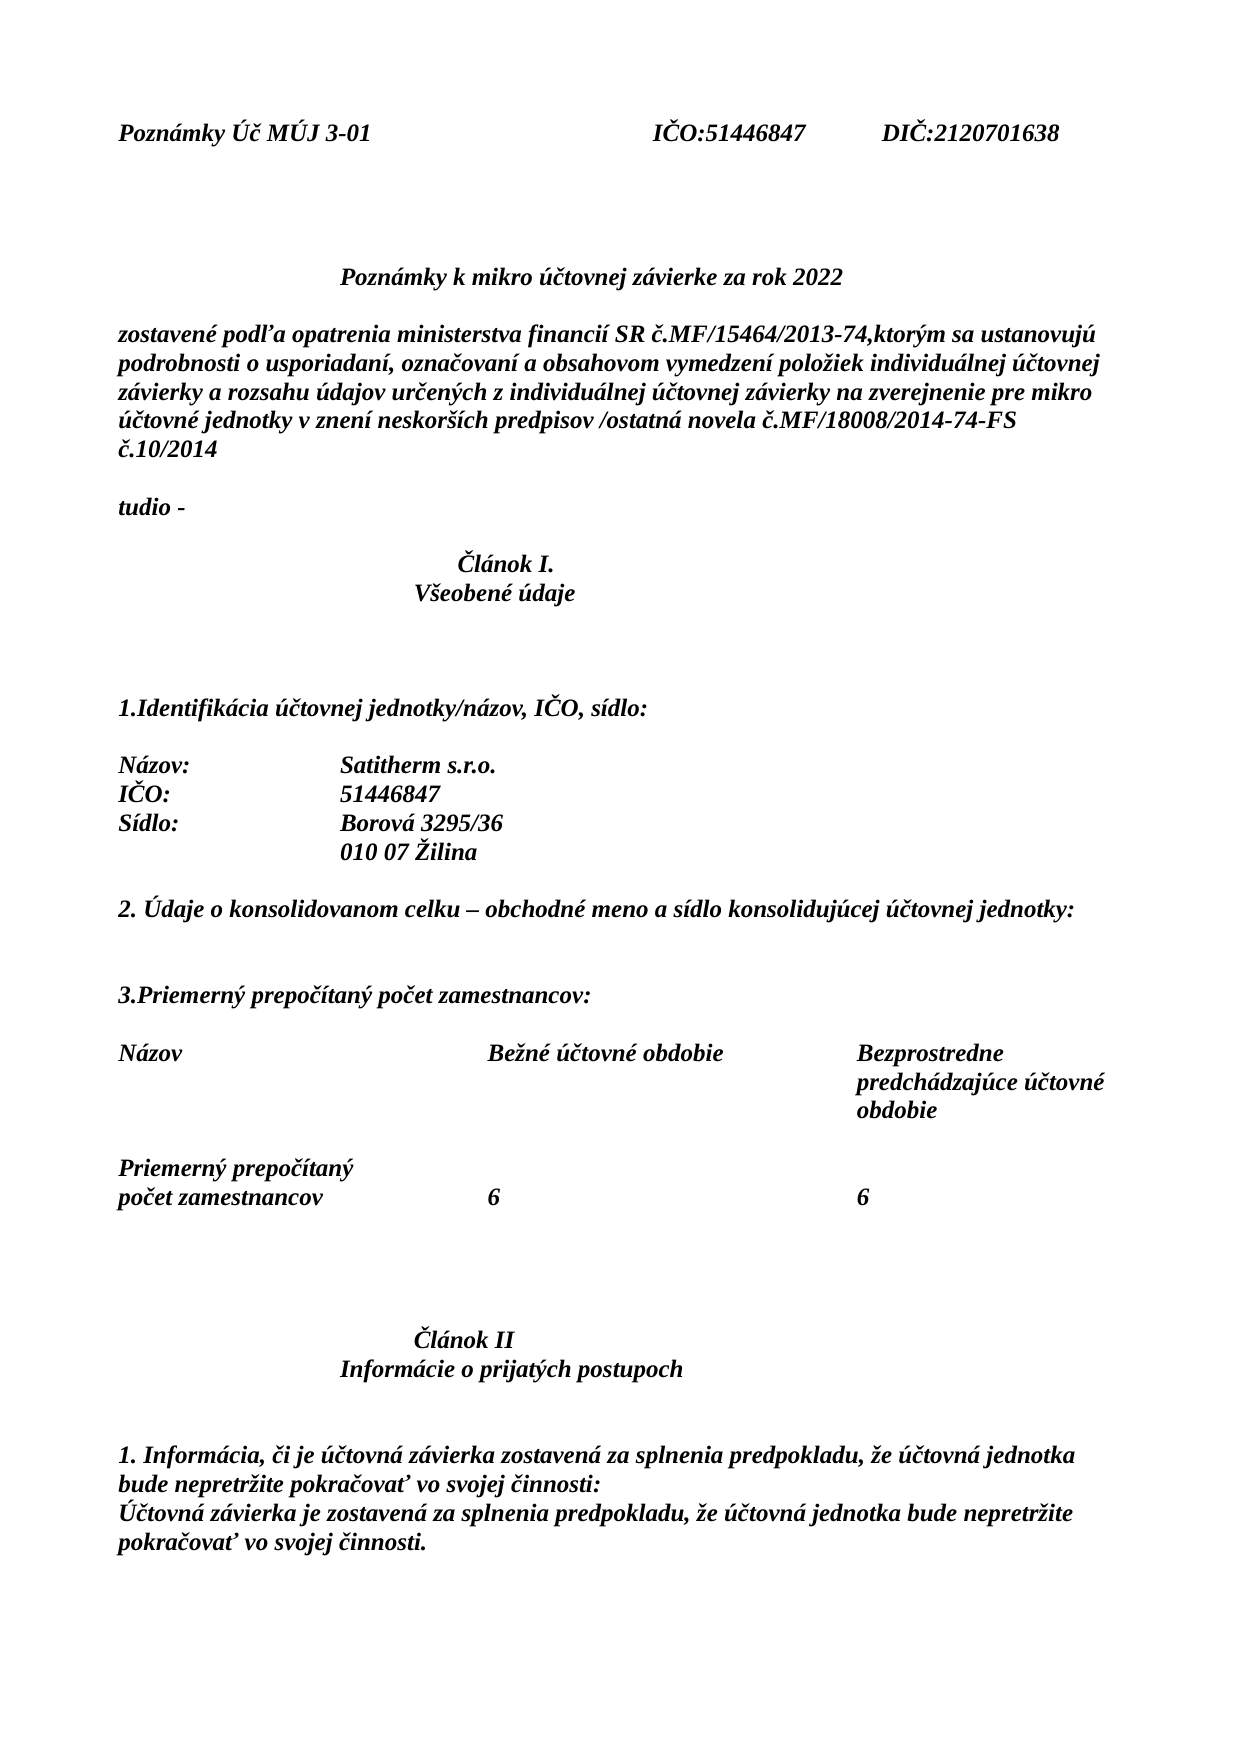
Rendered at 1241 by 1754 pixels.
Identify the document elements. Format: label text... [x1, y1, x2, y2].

text tudio - [118, 492, 1122, 521]
text Článok II [118, 1326, 1122, 1354]
text Informácie o prijatých postupoch [118, 1354, 1122, 1383]
text Poznámky k mikro účtovnej závierke za rok 2022 [118, 262, 1122, 291]
text 3.Priemerný prepočítaný počet zamestnancov: [118, 981, 1122, 1009]
text bude nepretržite pokračovať vo svojej činnosti: [118, 1469, 1122, 1498]
text počet zamestnancov 6 6 [118, 1182, 1122, 1211]
text Všeobené údaje [118, 578, 1122, 607]
text zostavené podľa opatrenia ministerstva financií SR č.MF/15464/2013-74,ktorým sa ustanovujú podrobnosti o usporiadaní, označovaní a obsahovom vymedzení položiek individuálnej účtovnej závierky a rozsahu údajov určených z individuálnej účtovnej závierky na zverejnenie pre mikro účtovné jednotky v znení neskorších predpisov /ostatná novela č.MF/18008/2014-74-FS č.10/2014 [118, 319, 1122, 463]
text Sídlo: Borová 3295/36 [118, 808, 1122, 837]
text Poznámky Úč MÚJ 3-01 IČO:51446847 DIČ:2120701638 [118, 118, 1122, 147]
text Účtovná závierka je zostavená za splnenia predpokladu, že účtovná jednotka bude nepretržite pokračovať vo svojej činnosti. [118, 1498, 1122, 1556]
text 1.Identifikácia účtovnej jednotky/názov, IČO, sídlo: [118, 693, 1122, 722]
text Názov Bežné účtovné obdobie Bezprostredne [118, 1038, 1122, 1067]
text Názov: Satitherm s.r.o. [118, 751, 1122, 779]
text obdobie [118, 1096, 1122, 1124]
text IČO: 51446847 [118, 779, 1122, 808]
text 010 07 Žilina [118, 837, 1122, 866]
text predchádzajúce účtovné [118, 1067, 1122, 1096]
text Článok I. [118, 549, 1122, 578]
text 2. Údaje o konsolidovanom celku – obchodné meno a sídlo konsolidujúcej účtovnej jednotky: [118, 894, 1122, 923]
text 1. Informácia, či je účtovná závierka zostavená za splnenia predpokladu, že účtovná jednotka [118, 1441, 1122, 1469]
text Priemerný prepočítaný [118, 1153, 1122, 1182]
